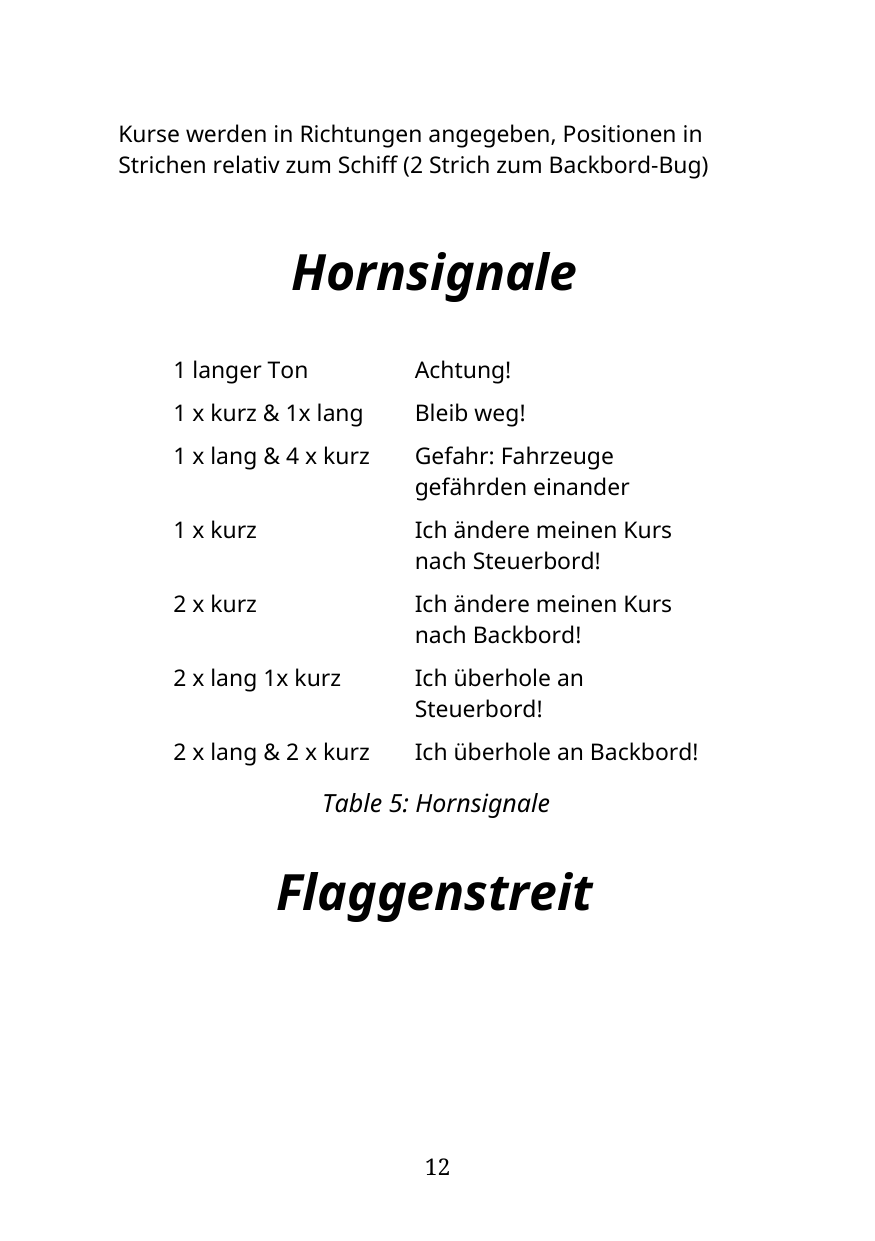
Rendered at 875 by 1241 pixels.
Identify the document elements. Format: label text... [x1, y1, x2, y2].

table_cell 2 x lang & 2 x kurz [168, 730, 409, 773]
table_cell Gefahr: Fahrzeuge gefährden einander [409, 434, 705, 508]
table_header 1 langer Ton [168, 349, 409, 391]
text Table 5: Hornsignale [118, 785, 756, 819]
table_header Achtung! [409, 349, 705, 391]
table_cell Ich ändere meinen Kurs nach Backbord! [409, 582, 705, 656]
table_cell 2 x lang 1x kurz [168, 656, 409, 730]
table_cell Ich überhole an Steuerbord! [409, 656, 705, 730]
subtitle Flaggenstreit [118, 857, 756, 925]
table_cell Ich überhole an Backbord! [409, 730, 705, 773]
table_cell 1 x lang & 4 x kurz [168, 434, 409, 508]
table_cell 1 x kurz [168, 508, 409, 582]
table_cell 2 x kurz [168, 582, 409, 656]
subtitle Hornsignale [118, 237, 756, 305]
table_cell Ich ändere meinen Kurs nach Steuerbord! [409, 508, 705, 582]
text Kurse werden in Richtungen angegeben, Positionen in Strichen relativ zum Schiff (2 Strich zum Backbord-Bug) [118, 118, 756, 181]
table_cell Bleib weg! [409, 391, 705, 434]
table_cell 1 x kurz & 1x lang [168, 391, 409, 434]
